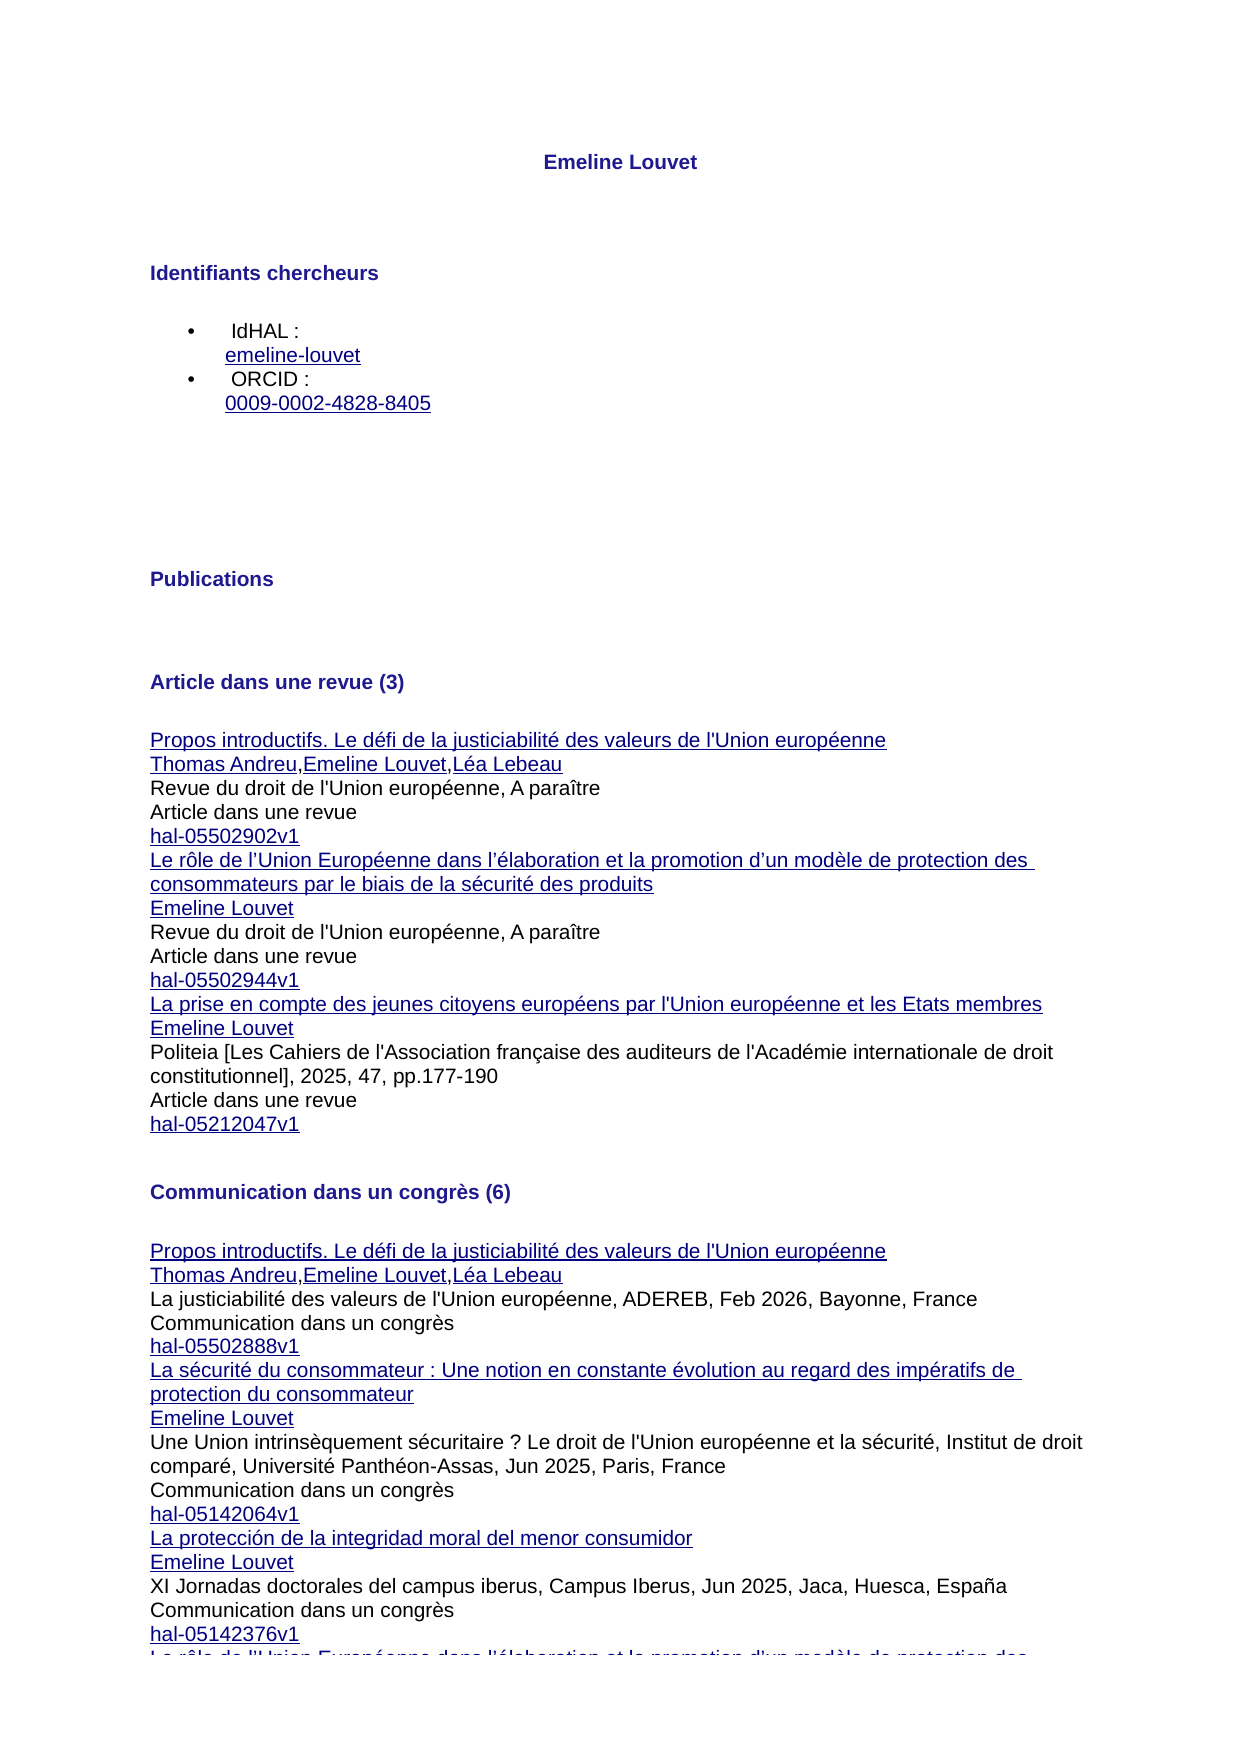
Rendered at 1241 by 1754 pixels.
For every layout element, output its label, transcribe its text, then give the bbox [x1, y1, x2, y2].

table_header Propos introductifs. Le défi de la justiciabilité des valeurs de l'Union européenne Thomas Andreu,Emeline Louvet,Léa Lebeau La justiciabilité des valeurs de l'Union européenne, ADEREB, Feb 2026, Bayonne, France Communication dans un congrès hal-05502888v1 [150, 1239, 1090, 1358]
table_cell Le rôle de l’Union Européenne dans l’élaboration et la promotion d’un modèle de protection des consommateurs par le biais de la sécurité des produits Emeline Louvet Le pouvoir d'élaboration des politiques internationales de l'Union, ADEREB, Apr 2025, Bayonne, France Communication dans un congrès hal-05141996v1 [150, 1646, 1090, 1655]
table_cell La sécurité du consommateur : Une notion en constante évolution au regard des impératifs de protection du consommateur Emeline Louvet Une Union intrinsèquement sécuritaire ? Le droit de l'Union européenne et la sécurité, Institut de droit comparé, Université Panthéon-Assas, Jun 2025, Paris, France Communication dans un congrès hal-05142064v1 [150, 1358, 1090, 1526]
subtitle Publications [150, 567, 1090, 591]
subtitle Communication dans un congrès (6) [150, 1180, 1090, 1204]
subtitle Identifiants chercheurs [150, 260, 1090, 284]
list 0009-0002-4828-8405 [187, 391, 1090, 414]
list ORCID : [187, 367, 1090, 391]
table_cell Le rôle de l’Union Européenne dans l’élaboration et la promotion d’un modèle de protection des consommateurs par le biais de la sécurité des produits Emeline Louvet Revue du droit de l'Union européenne, A paraître Article dans une revue hal-05502944v1 [150, 848, 1090, 992]
list IdHAL : [187, 319, 1090, 343]
subtitle Emeline Louvet [150, 150, 1090, 174]
list emeline-louvet [187, 343, 1090, 367]
table_cell La prise en compte des jeunes citoyens européens par l'Union européenne et les Etats membres Emeline Louvet Politeia [Les Cahiers de l'Association française des auditeurs de l'Académie internationale de droit constitutionnel], 2025, 47, pp.177-190 Article dans une revue hal-05212047v1 [150, 992, 1090, 1135]
table_header Propos introductifs. Le défi de la justiciabilité des valeurs de l'Union européenne Thomas Andreu,Emeline Louvet,Léa Lebeau Revue du droit de l'Union européenne, A paraître Article dans une revue hal-05502902v1 [150, 728, 1090, 848]
table_cell La protección de la integridad moral del menor consumidor Emeline Louvet XI Jornadas doctorales del campus iberus, Campus Iberus, Jun 2025, Jaca, Huesca, España Communication dans un congrès hal-05142376v1 [150, 1526, 1090, 1646]
subtitle Article dans une revue (3) [150, 670, 1090, 694]
